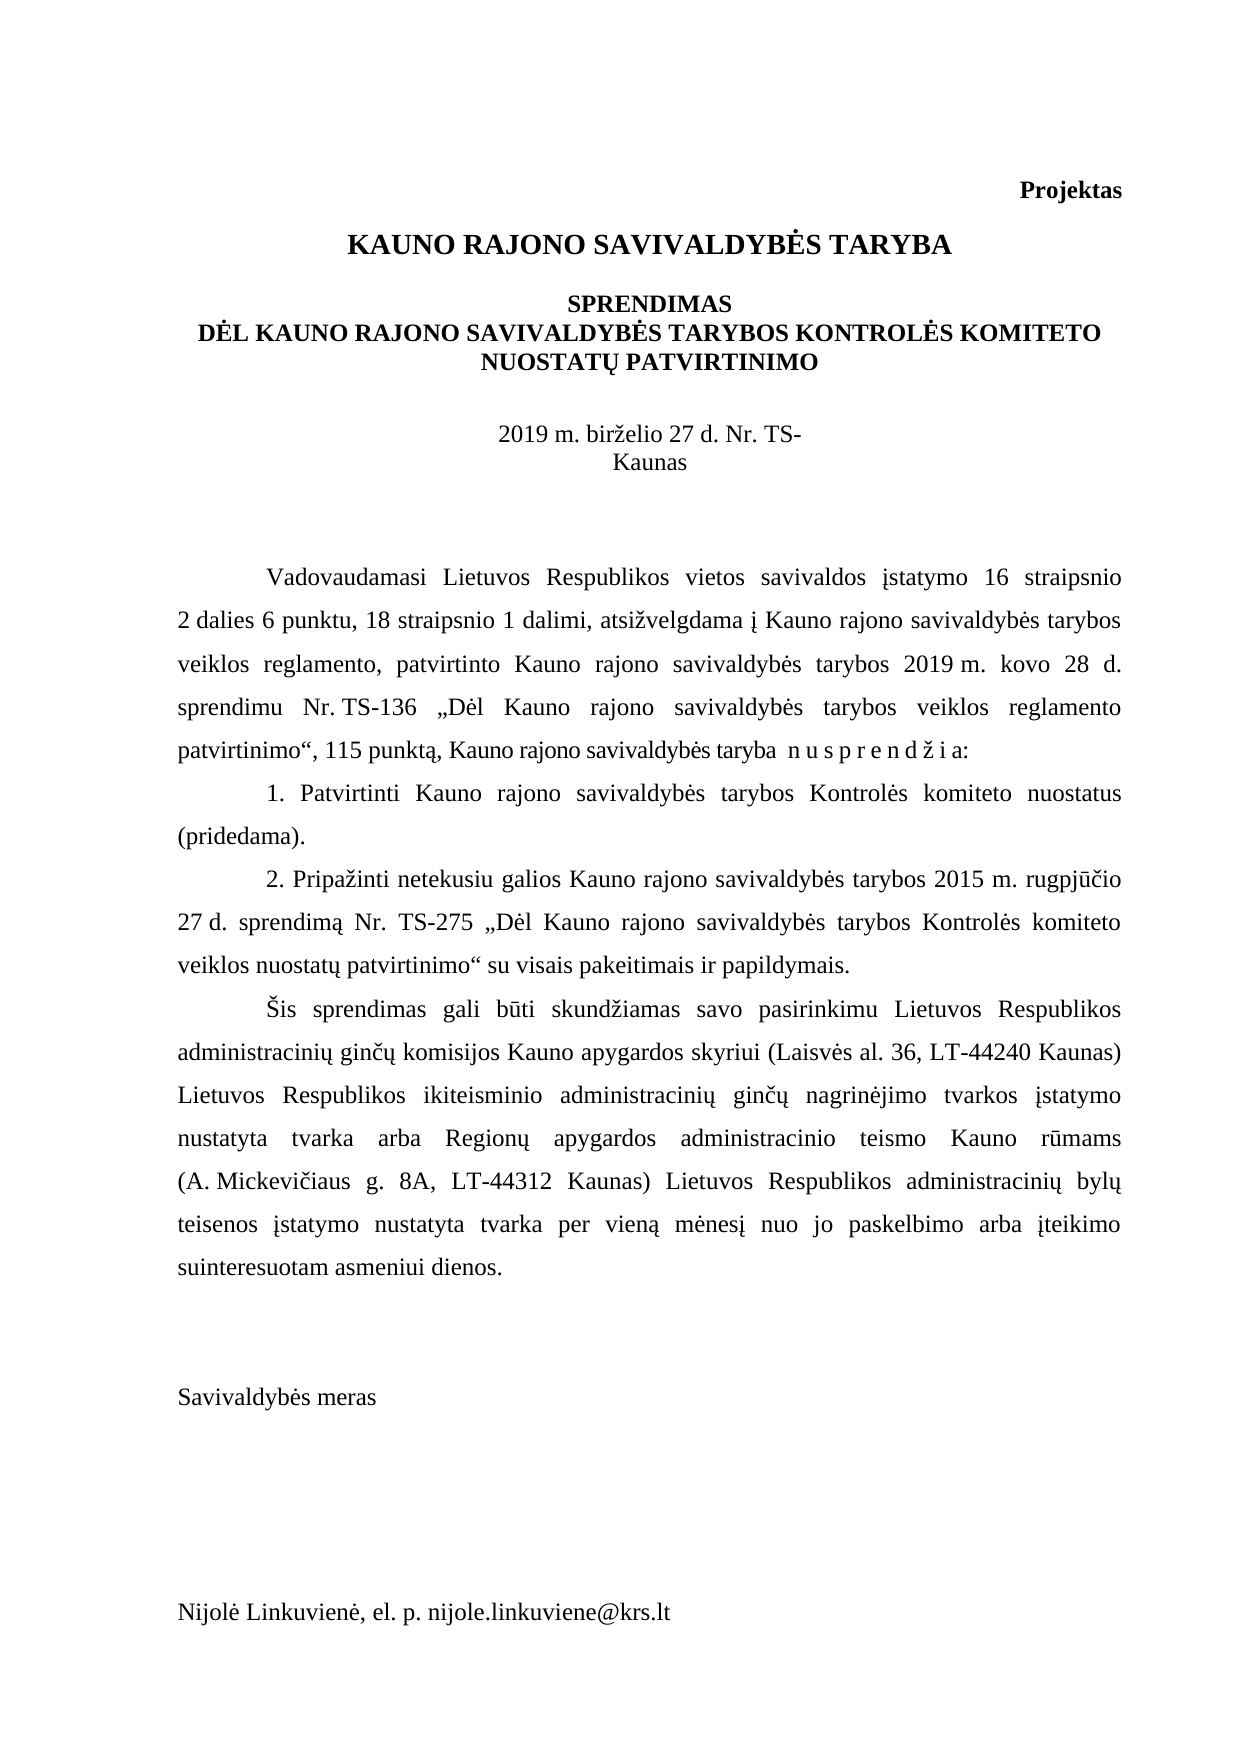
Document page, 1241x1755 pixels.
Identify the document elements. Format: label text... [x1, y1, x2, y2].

text Šis sprendimas gali būti skundžiamas savo pasirinkimu Lietuvos Respublikos administracinių ginčų komisijos Kauno apygardos skyriui (Laisvės al. 36, LT-44240 Kaunas) Lietuvos Respublikos ikiteisminio administracinių ginčų nagrinėjimo tvarkos įstatymo nustatyta tvarka arba Regionų apygardos administracinio teismo Kauno rūmams (A. Mickevičiaus g. 8A, LT-44312 Kaunas) Lietuvos Respublikos administracinių bylų teisenos įstatymo nustatyta tvarka per vieną mėnesį nuo jo paskelbimo arba įteikimo suinteresuotam asmeniui dienos. [177, 994, 1122, 1281]
text Vadovaudamasi Lietuvos Respublikos vietos savivaldos įstatymo 16 straipsnio 2 dalies 6 punktu, 18 straipsnio 1 dalimi, atsižvelgdama į Kauno rajono savivaldybės tarybos veiklos reglamento, patvirtinto Kauno rajono savivaldybės tarybos 2019 m. kovo 28 d. sprendimu Nr. TS-136 „Dėl Kauno rajono savivaldybės tarybos veiklos reglamento patvirtinimo“, 115 punktą, Kauno rajono savivaldybės taryba n u s p r e n d ž i a: [177, 562, 1122, 764]
text Nijolė Linkuvienė, el. p. nijole.linkuviene@krs.lt [177, 1597, 1122, 1626]
text Kaunas [177, 447, 1122, 476]
text KAUNO RAJONO SAVIVALDYBĖS TARYBA [177, 227, 1122, 261]
text Projektas [177, 176, 1122, 204]
text 2. Pripažinti netekusiu galios Kauno rajono savivaldybės tarybos 2015 m. rugpjūčio 27 d. sprendimą Nr. TS-275 „Dėl Kauno rajono savivaldybės tarybos Kontrolės komiteto veiklos nuostatų patvirtinimo“ su visais pakeitimais ir papildymais. [177, 864, 1122, 979]
text 2019 m. birželio 27 d. Nr. TS- [177, 419, 1122, 447]
text Savivaldybės meras [177, 1382, 1122, 1411]
text DĖL KAUNO RAJONO SAVIVALDYBĖS TARYBOS KONTROLĖS KOMITETO NUOSTATŲ PATVIRTINIMO [177, 318, 1122, 376]
text 1. Patvirtinti Kauno rajono savivaldybės tarybos Kontrolės komiteto nuostatus (pridedama). [177, 778, 1122, 850]
text SPRENDIMAS [177, 289, 1122, 318]
